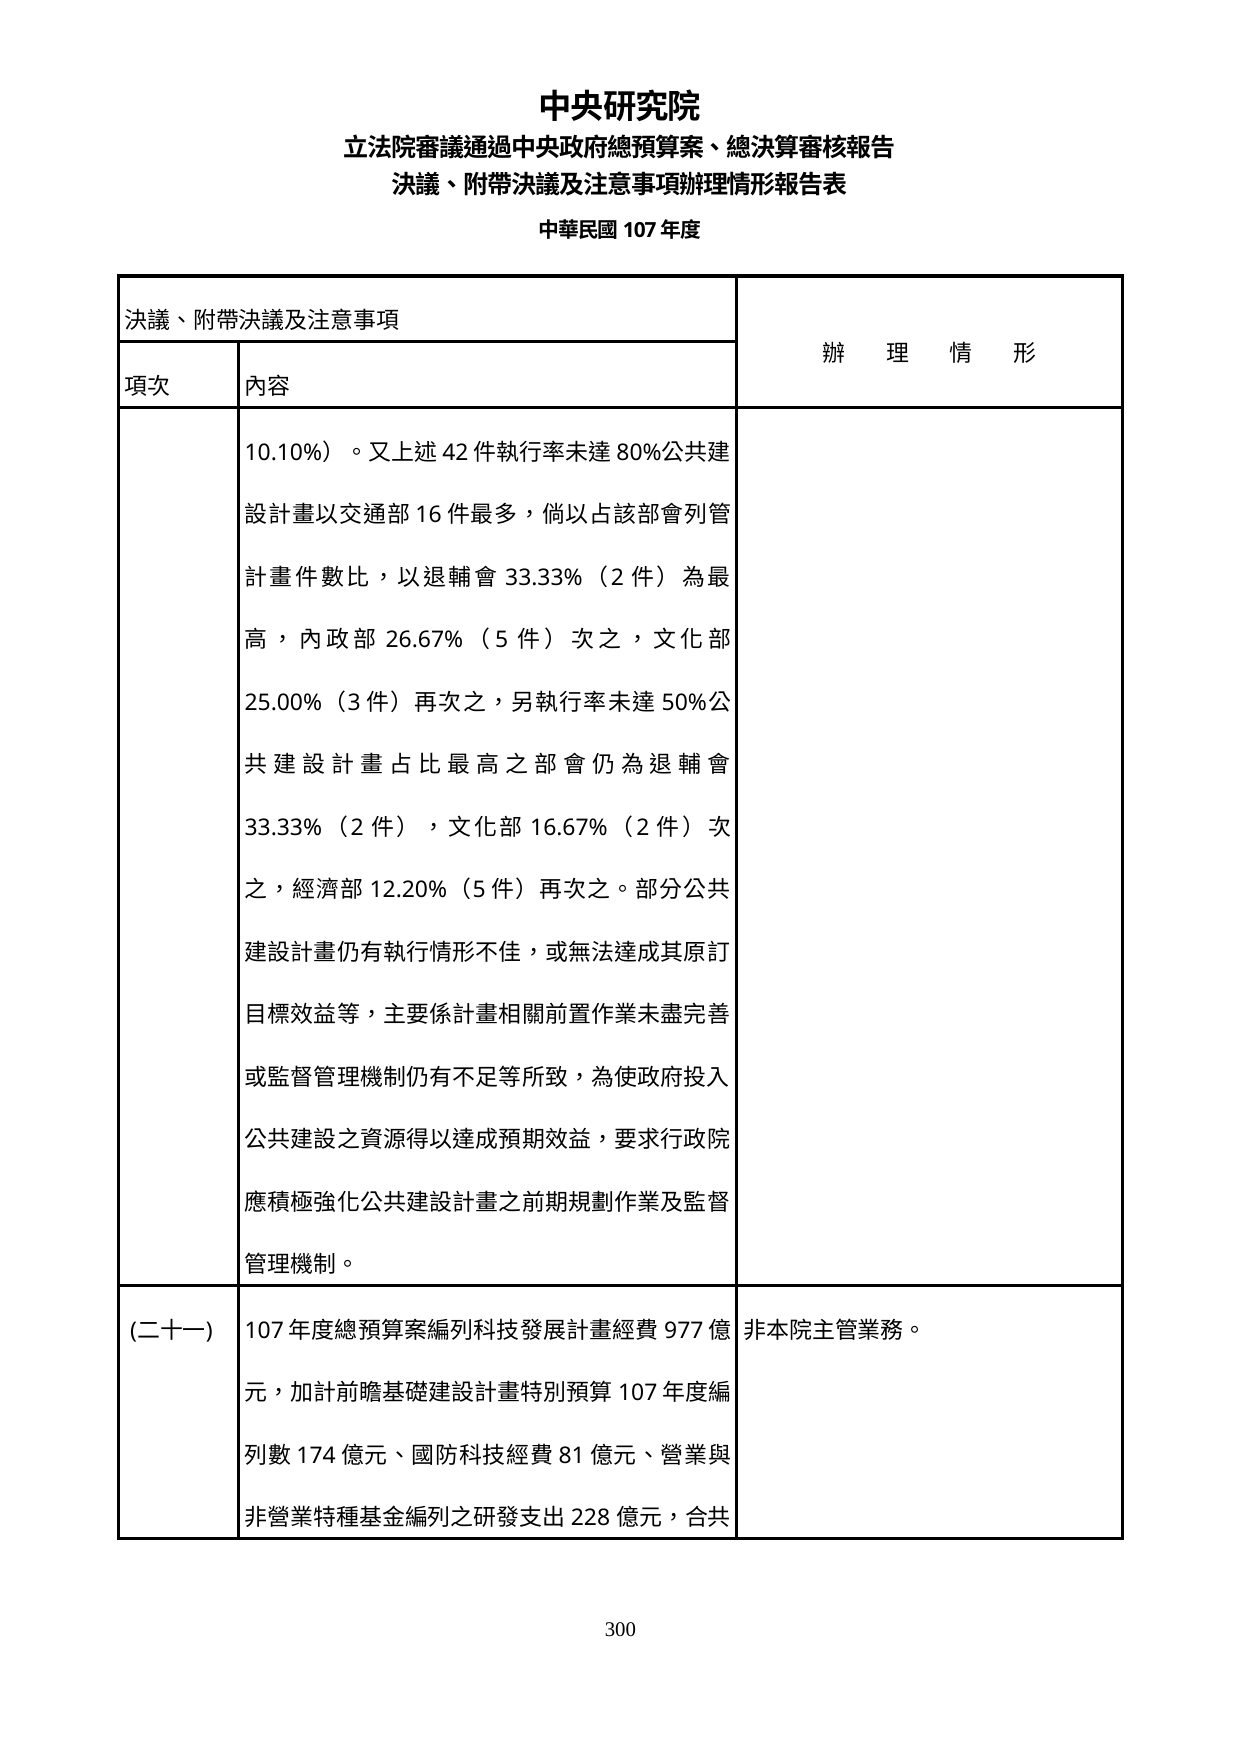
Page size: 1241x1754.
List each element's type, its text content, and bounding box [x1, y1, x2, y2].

table_header 辦 理 情 形 [738, 278, 1121, 406]
table_cell 項次 [120, 343, 237, 406]
table_cell 107年度總預算案編列科技發展計畫經費977億元，加計前瞻基礎建設計畫特別預算107年度編列數174億元、國防科技經費81億元、營業與非營業特種基金編列之研發支出228 億元，合共 [240, 1287, 735, 1537]
table_cell [120, 409, 237, 1284]
table_header 決議、附帶決議及注意事項 [120, 278, 735, 340]
table_cell 非本院主管業務。 [738, 1287, 1121, 1537]
table_cell 內容 [240, 343, 735, 406]
table_cell [738, 409, 1121, 1284]
table_cell (二十一) [120, 1287, 237, 1537]
table_cell 10.10%）。又上述42件執行率未達80%公共建設計畫以交通部16件最多，倘以占該部會列管計畫件數比，以退輔會33.33%（2件）為最高，內政部26.67%（5件）次之，文化部25.00%（3件）再次之，另執行率未達50%公共建設計畫占比最高之部會仍為退輔會33.33%（2件），文化部16.67%（2件）次之，經濟部12.20%（5件）再次之。部分公共建設計畫仍有執行情形不佳，或無法達成其原訂目標效益等，主要係計畫相關前置作業未盡完善或監督管理機制仍有不足等所致，為使政府投入公共建設之資源得以達成預期效益，要求行政院應積極強化公共建設計畫之前期規劃作業及監督管理機制。 [240, 409, 735, 1284]
